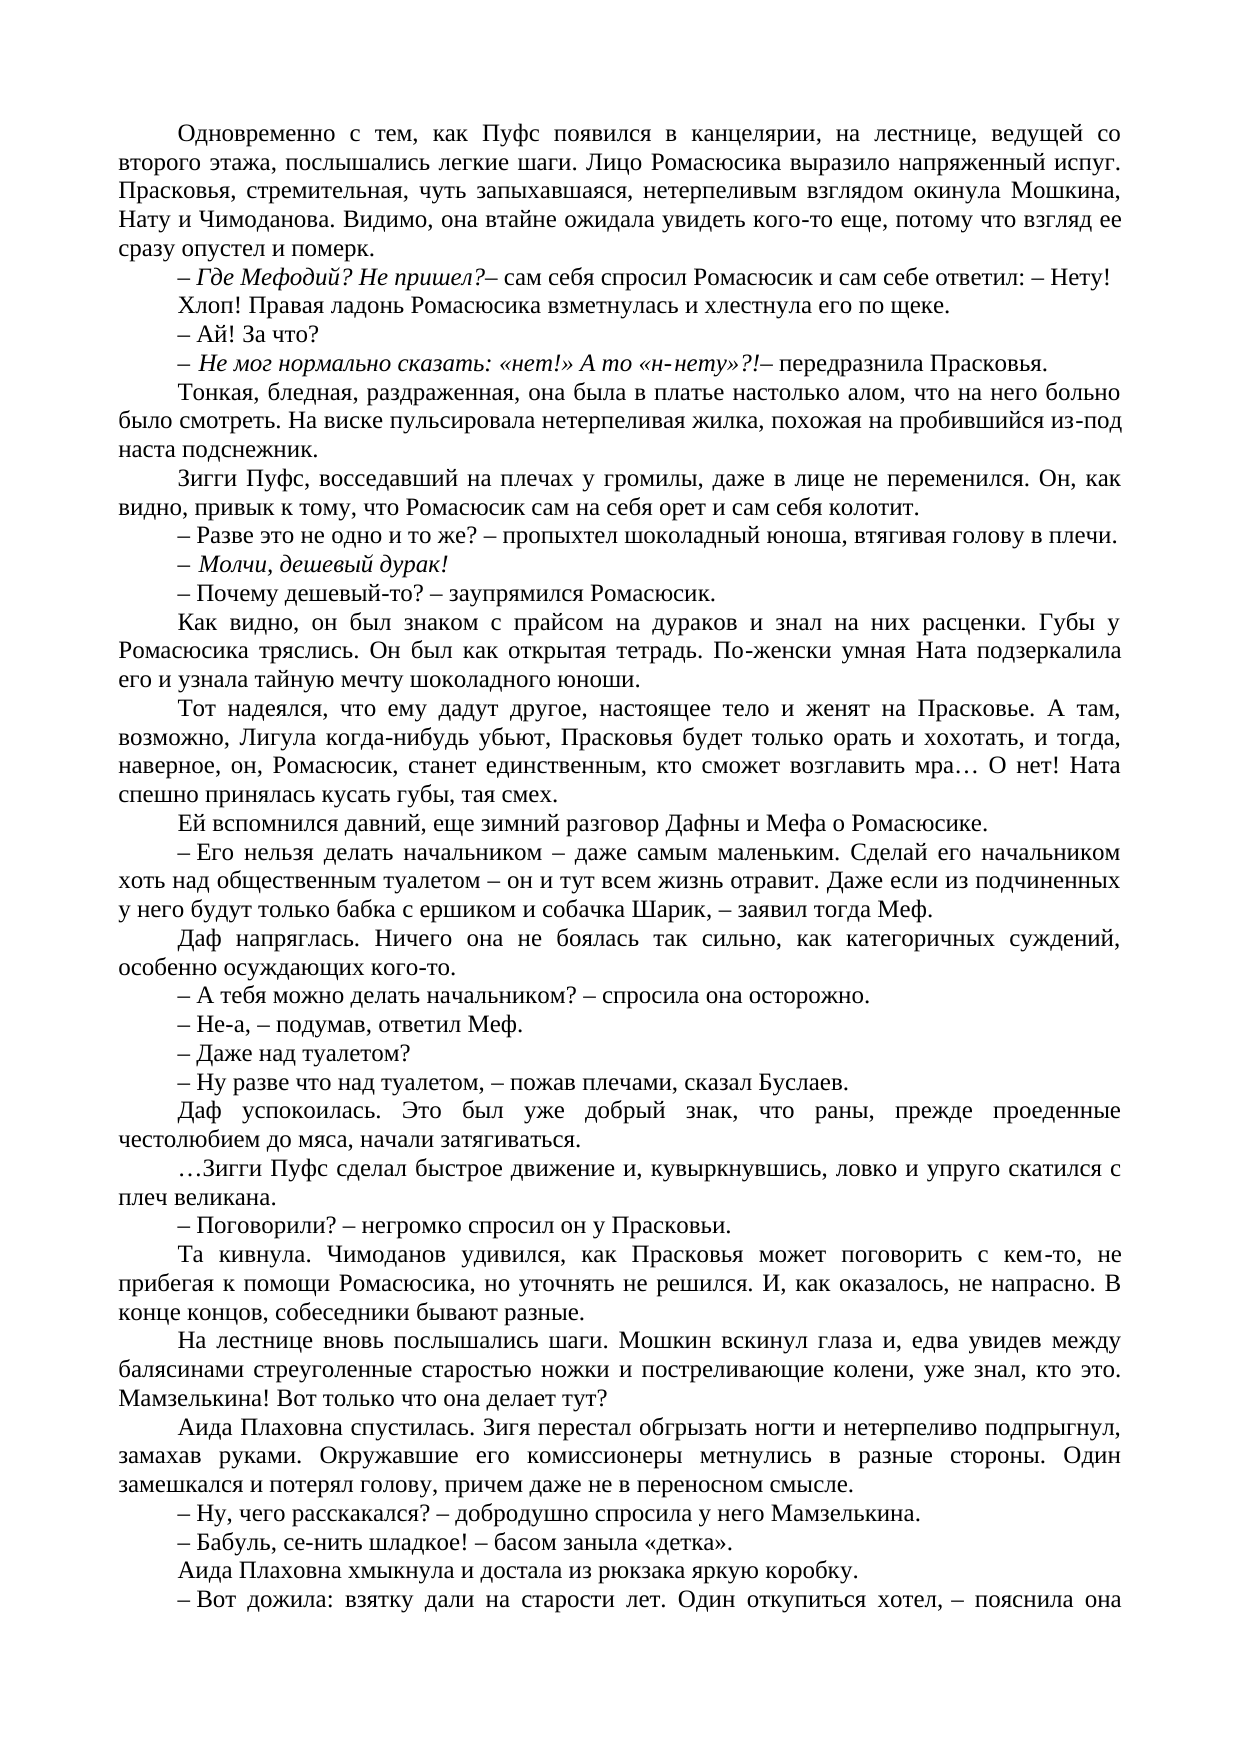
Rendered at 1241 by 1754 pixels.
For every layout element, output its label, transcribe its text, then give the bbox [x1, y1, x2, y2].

text – Не мог нормально сказать: «нет!» А то «н‑нету»?!– передразнила Прасковья. [118, 348, 1122, 377]
text На лестнице вновь послышались шаги. Мошкин вскинул глаза и, едва увидев между балясинами стреуголенные старостью ножки и постреливающие колени, уже знал, кто это. Мамзелькина! Вот только что она делает тут? [118, 1326, 1122, 1412]
text Аида Плаховна хмыкнула и достала из рюкзака яркую коробку. [118, 1556, 1122, 1584]
text Тонкая, бледная, раздраженная, она была в платье настолько алом, что на него больно было смотреть. На виске пульсировала нетерпеливая жилка, похожая на пробившийся из‑под наста подснежник. [118, 377, 1122, 463]
text – Почему дешевый‑то? – заупрямился Ромасюсик. [118, 578, 1122, 607]
text – Не‑а, – подумав, ответил Меф. [118, 1009, 1122, 1038]
text Даф напряглась. Ничего она не боялась так сильно, как категоричных суждений, особенно осуждающих кого‑то. [118, 923, 1122, 981]
text – Где Мефодий? Не пришел?– сам себя спросил Ромасюсик и сам себе ответил: – Нету! [118, 262, 1122, 291]
text – Ай! За что? [118, 319, 1122, 348]
text – Ну разве что над туалетом, – пожав плечами, сказал Буслаев. [118, 1067, 1122, 1096]
text – Молчи, дешевый дурак! [118, 549, 1122, 578]
text – Вот дожила: взятку дали на старости лет. Один откупиться хотел, – пояснила она [118, 1584, 1122, 1613]
text – Ну, чего расскакался? – добродушно спросила у него Мамзелькина. [118, 1498, 1122, 1527]
text – Поговорили? – негромко спросил он у Прасковьи. [118, 1211, 1122, 1239]
text – Его нельзя делать начальником – даже самым маленьким. Сделай его начальником хоть над общественным туалетом – он и тут всем жизнь отравит. Даже если из подчиненных у него будут только бабка с ершиком и собачка Шарик, – заявил тогда Меф. [118, 837, 1122, 923]
text – Бабуль, се‑нить шладкое! – басом заныла «детка». [118, 1527, 1122, 1556]
text Одновременно с тем, как Пуфс появился в канцелярии, на лестнице, ведущей со второго этажа, послышались легкие шаги. Лицо Ромасюсика выразило напряженный испуг. Прасковья, стремительная, чуть запыхавшаяся, нетерпеливым взглядом окинула Мошкина, Нату и Чимоданова. Видимо, она втайне ожидала увидеть кого‑то еще, потому что взгляд ее сразу опустел и померк. [118, 118, 1122, 262]
text Как видно, он был знаком с прайсом на дураков и знал на них расценки. Губы у Ромасюсика тряслись. Он был как открытая тетрадь. По‑женски умная Ната подзеркалила его и узнала тайную мечту шоколадного юноши. [118, 607, 1122, 693]
text Даф успокоилась. Это был уже добрый знак, что раны, прежде проеденные честолюбием до мяса, начали затягиваться. [118, 1096, 1122, 1153]
text Тот надеялся, что ему дадут другое, настоящее тело и женят на Прасковье. А там, возможно, Лигула когда‑нибудь убьют, Прасковья будет только орать и хохотать, и тогда, наверное, он, Ромасюсик, станет единственным, кто сможет возглавить мра… О нет! Ната спешно принялась кусать губы, тая смех. [118, 693, 1122, 808]
text Ей вспомнился давний, еще зимний разговор Дафны и Мефа о Ромасюсике. [118, 808, 1122, 837]
text Хлоп! Правая ладонь Ромасюсика взметнулась и хлестнула его по щеке. [118, 291, 1122, 319]
text Аида Плаховна спустилась. Зигя перестал обгрызать ногти и нетерпеливо подпрыгнул, замахав руками. Окружавшие его комиссионеры метнулись в разные стороны. Один замешкался и потерял голову, причем даже не в переносном смысле. [118, 1412, 1122, 1498]
text – Даже над туалетом? [118, 1038, 1122, 1067]
text Зигги Пуфс, восседавший на плечах у громилы, даже в лице не переменился. Он, как видно, привык к тому, что Ромасюсик сам на себя орет и сам себя колотит. [118, 463, 1122, 521]
text – Разве это не одно и то же? – пропыхтел шоколадный юноша, втягивая голову в плечи. [118, 521, 1122, 549]
text …Зигги Пуфс сделал быстрое движение и, кувыркнувшись, ловко и упруго скатился с плеч великана. [118, 1153, 1122, 1211]
text – А тебя можно делать начальником? – спросила она осторожно. [118, 981, 1122, 1009]
text Та кивнула. Чимоданов удивился, как Прасковья может поговорить с кем‑то, не прибегая к помощи Ромасюсика, но уточнять не решился. И, как оказалось, не напрасно. В конце концов, собеседники бывают разные. [118, 1239, 1122, 1326]
